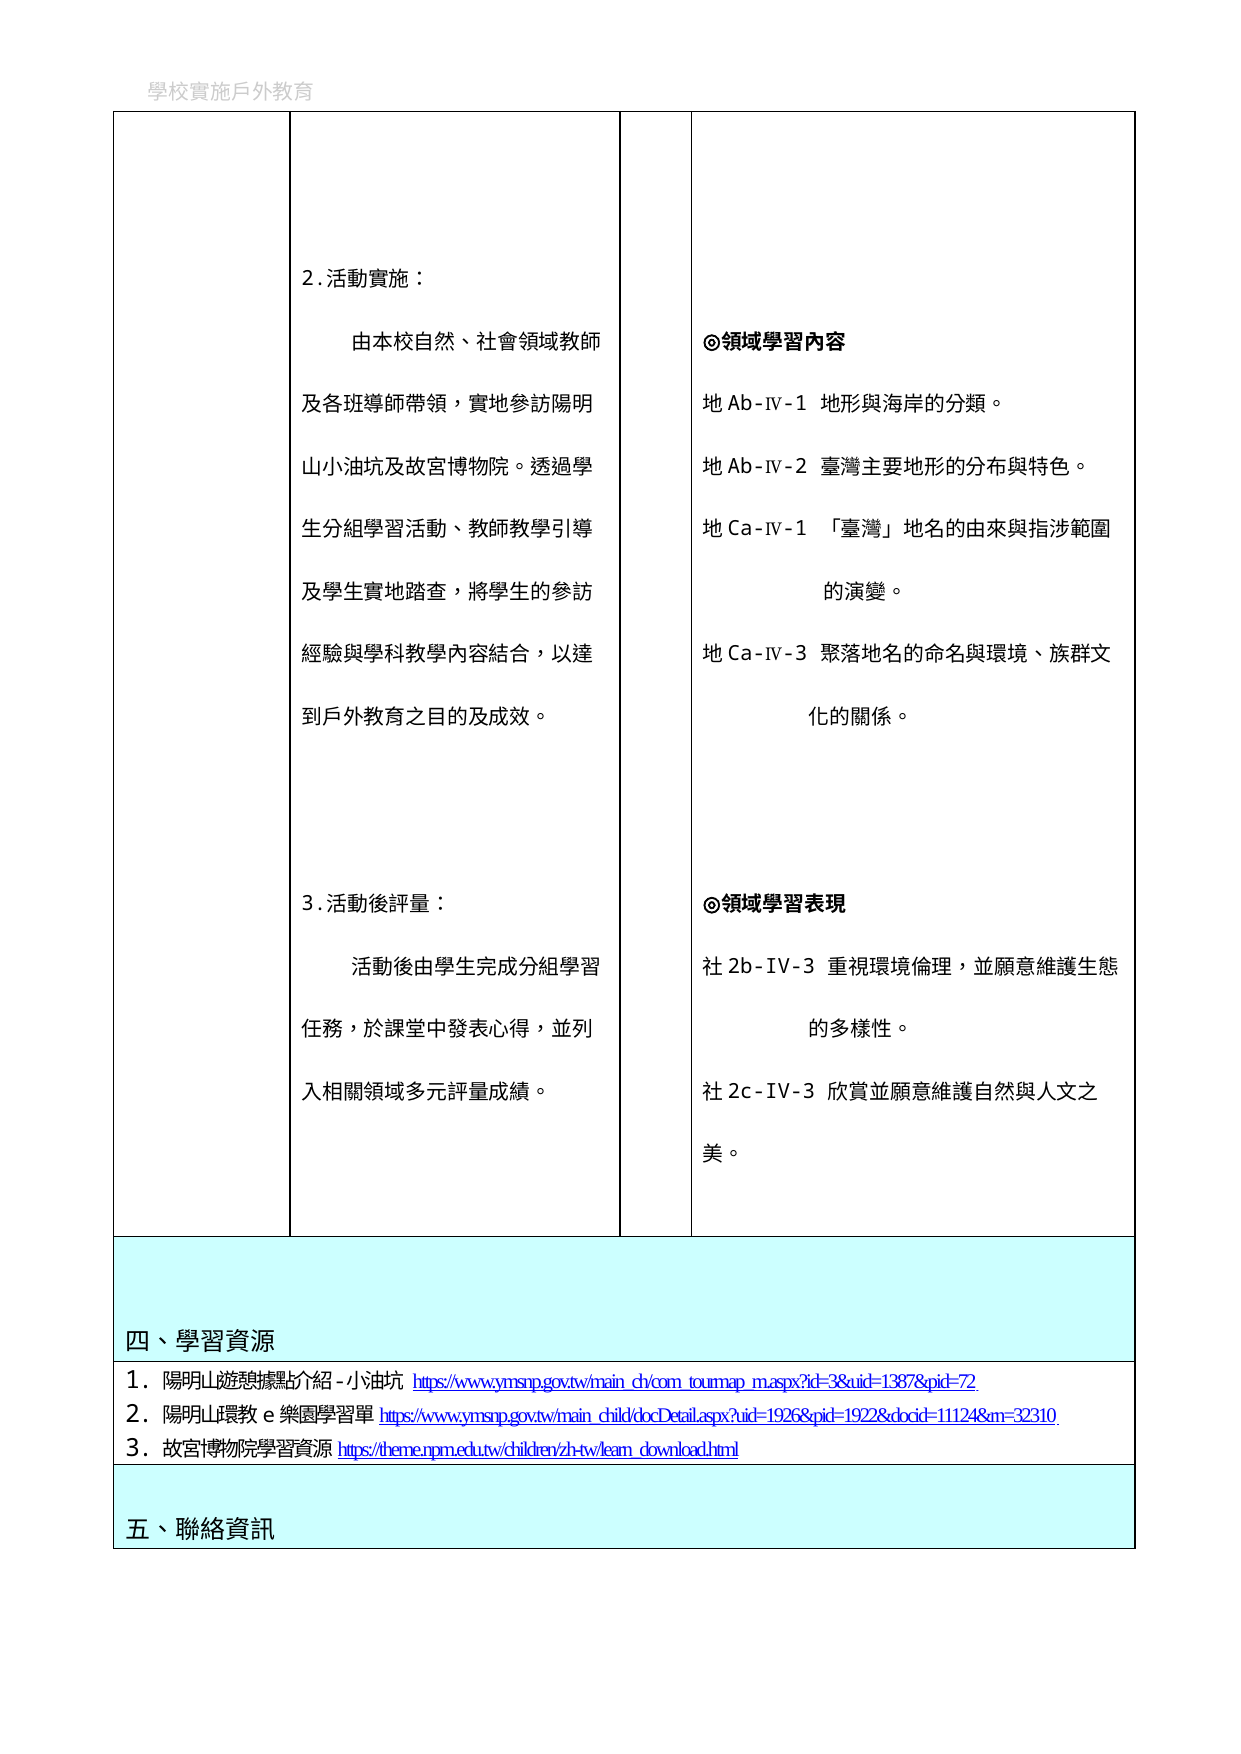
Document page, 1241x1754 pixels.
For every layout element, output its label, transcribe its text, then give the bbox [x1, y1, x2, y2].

table_cell [621, 112, 691, 1236]
table_cell 陽明山遊憩據點介紹-小油坑 https://www.ymsnp.gov.tw/main_ch/com_tourmap_m.aspx?id=3&uid=1387&pid=72 陽明山環教e樂園學習單https://www.ymsnp.gov.tw/main_child/docDetail.aspx?uid=1926&pid=1922&docid=11124&rn=32310 故宮博物院學習資源https://theme.npm.edu.tw/children/zh-tw/learn_download.html [114, 1362, 1134, 1464]
table_cell [114, 112, 289, 1236]
table_cell 2.活動實施： 由本校自然、社會領域教師及各班導師帶領，實地參訪陽明山小油坑及故宮博物院。透過學生分組學習活動、教師教學引導及學生實地踏查，將學生的參訪經驗與學科教學內容結合，以達到戶外教育之目的及成效。 3.活動後評量： 活動後由學生完成分組學習任務，於課堂中發表心得，並列入相關領域多元評量成績。 [291, 112, 619, 1236]
table_cell ◎領域學習內容 地Ab-Ⅳ-1 地形與海岸的分類。 地Ab-Ⅳ-2 臺灣主要地形的分布與特色。 地Ca-Ⅳ-1 「臺灣」地名的由來與指涉範圍的演變。 地Ca-Ⅳ-3 聚落地名的命名與環境、族群文化的關係。 ◎領域學習表現 社2b-IV-3 重視環境倫理，並願意維護生態的多樣性。 社2c-IV-3 欣賞並願意維護自然與人文之美。 [692, 112, 1134, 1236]
table_cell 五、聯絡資訊 [114, 1465, 1134, 1548]
table_cell 四、學習資源 [114, 1237, 1134, 1361]
